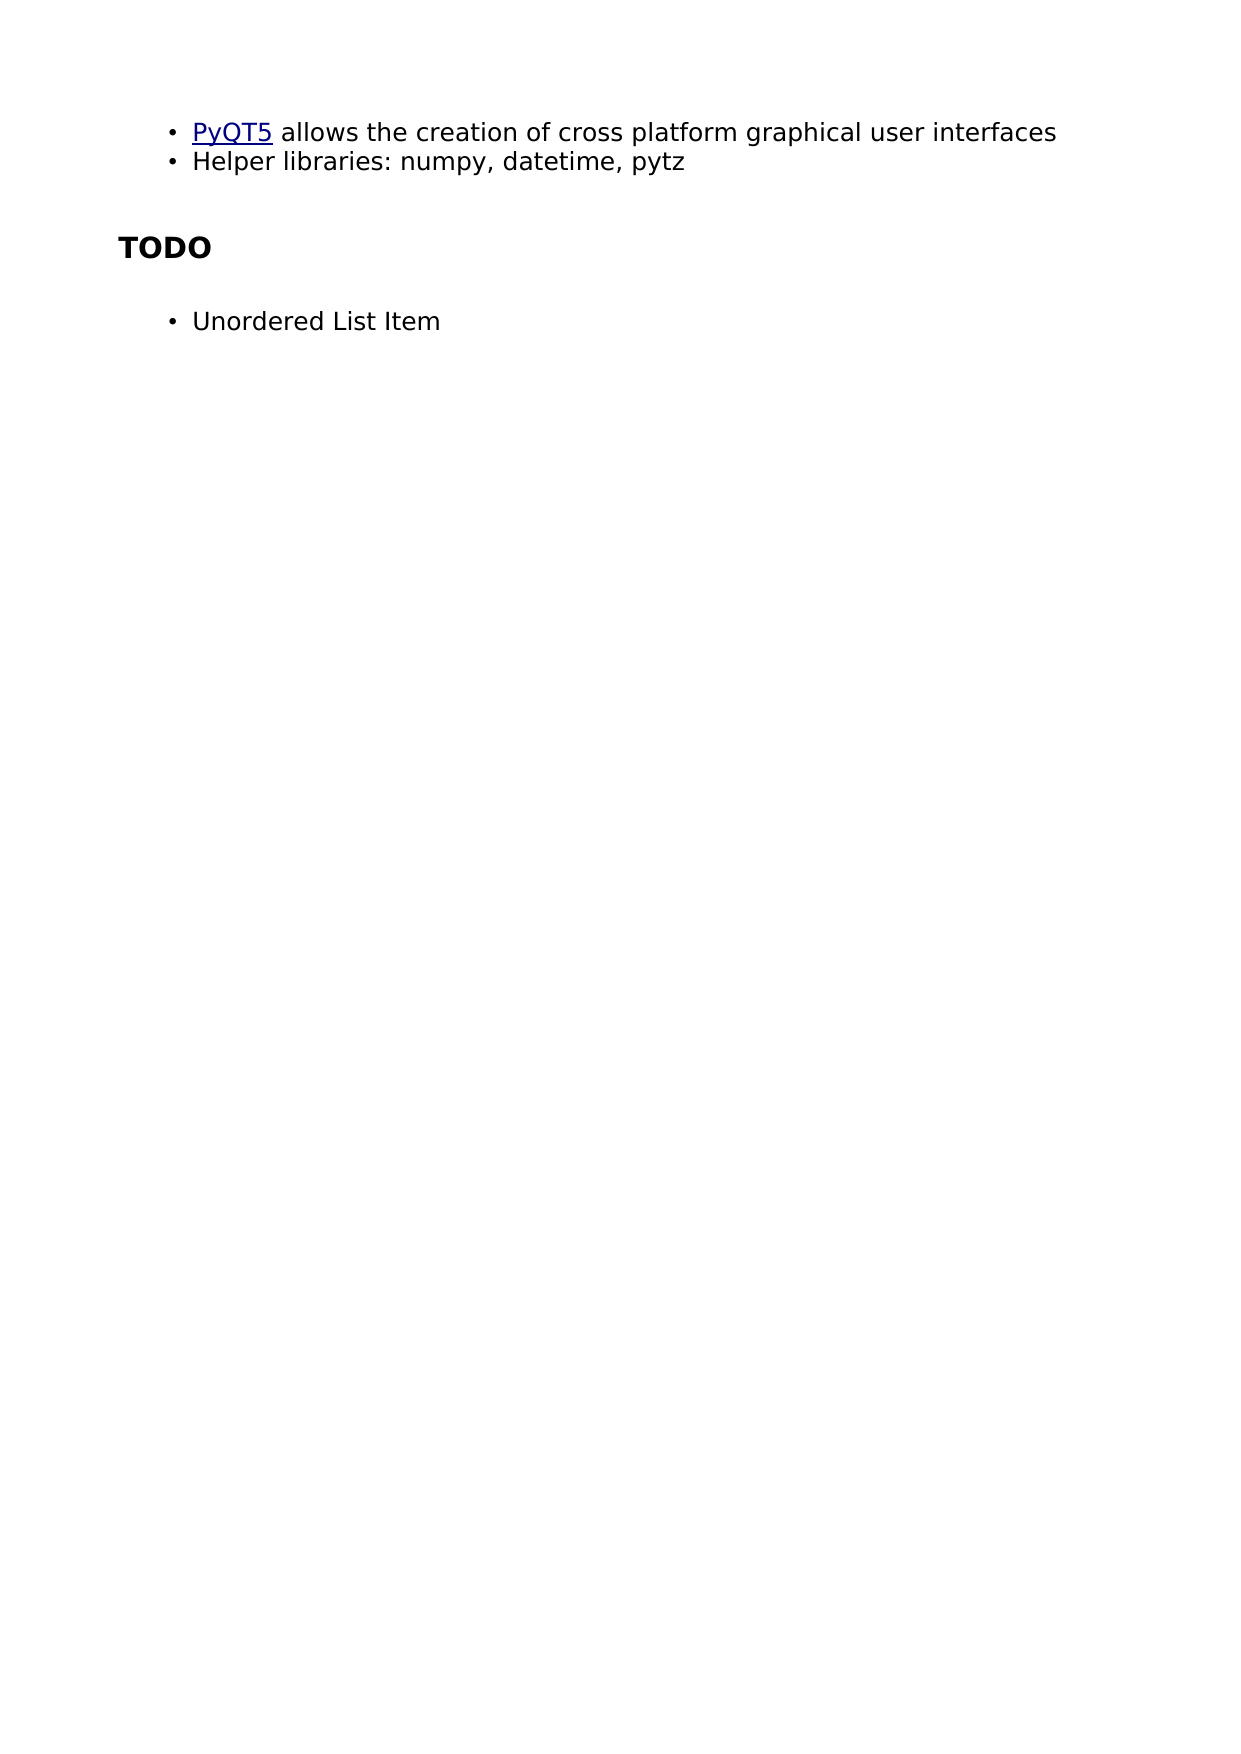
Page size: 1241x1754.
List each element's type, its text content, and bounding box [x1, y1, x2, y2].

list PyQT5 allows the creation of cross platform graphical user interfaces [177, 118, 1122, 147]
list Unordered List Item [177, 307, 1122, 336]
list Helper libraries: numpy, datetime, pytz [177, 147, 1122, 176]
subtitle TODO [118, 231, 1122, 265]
